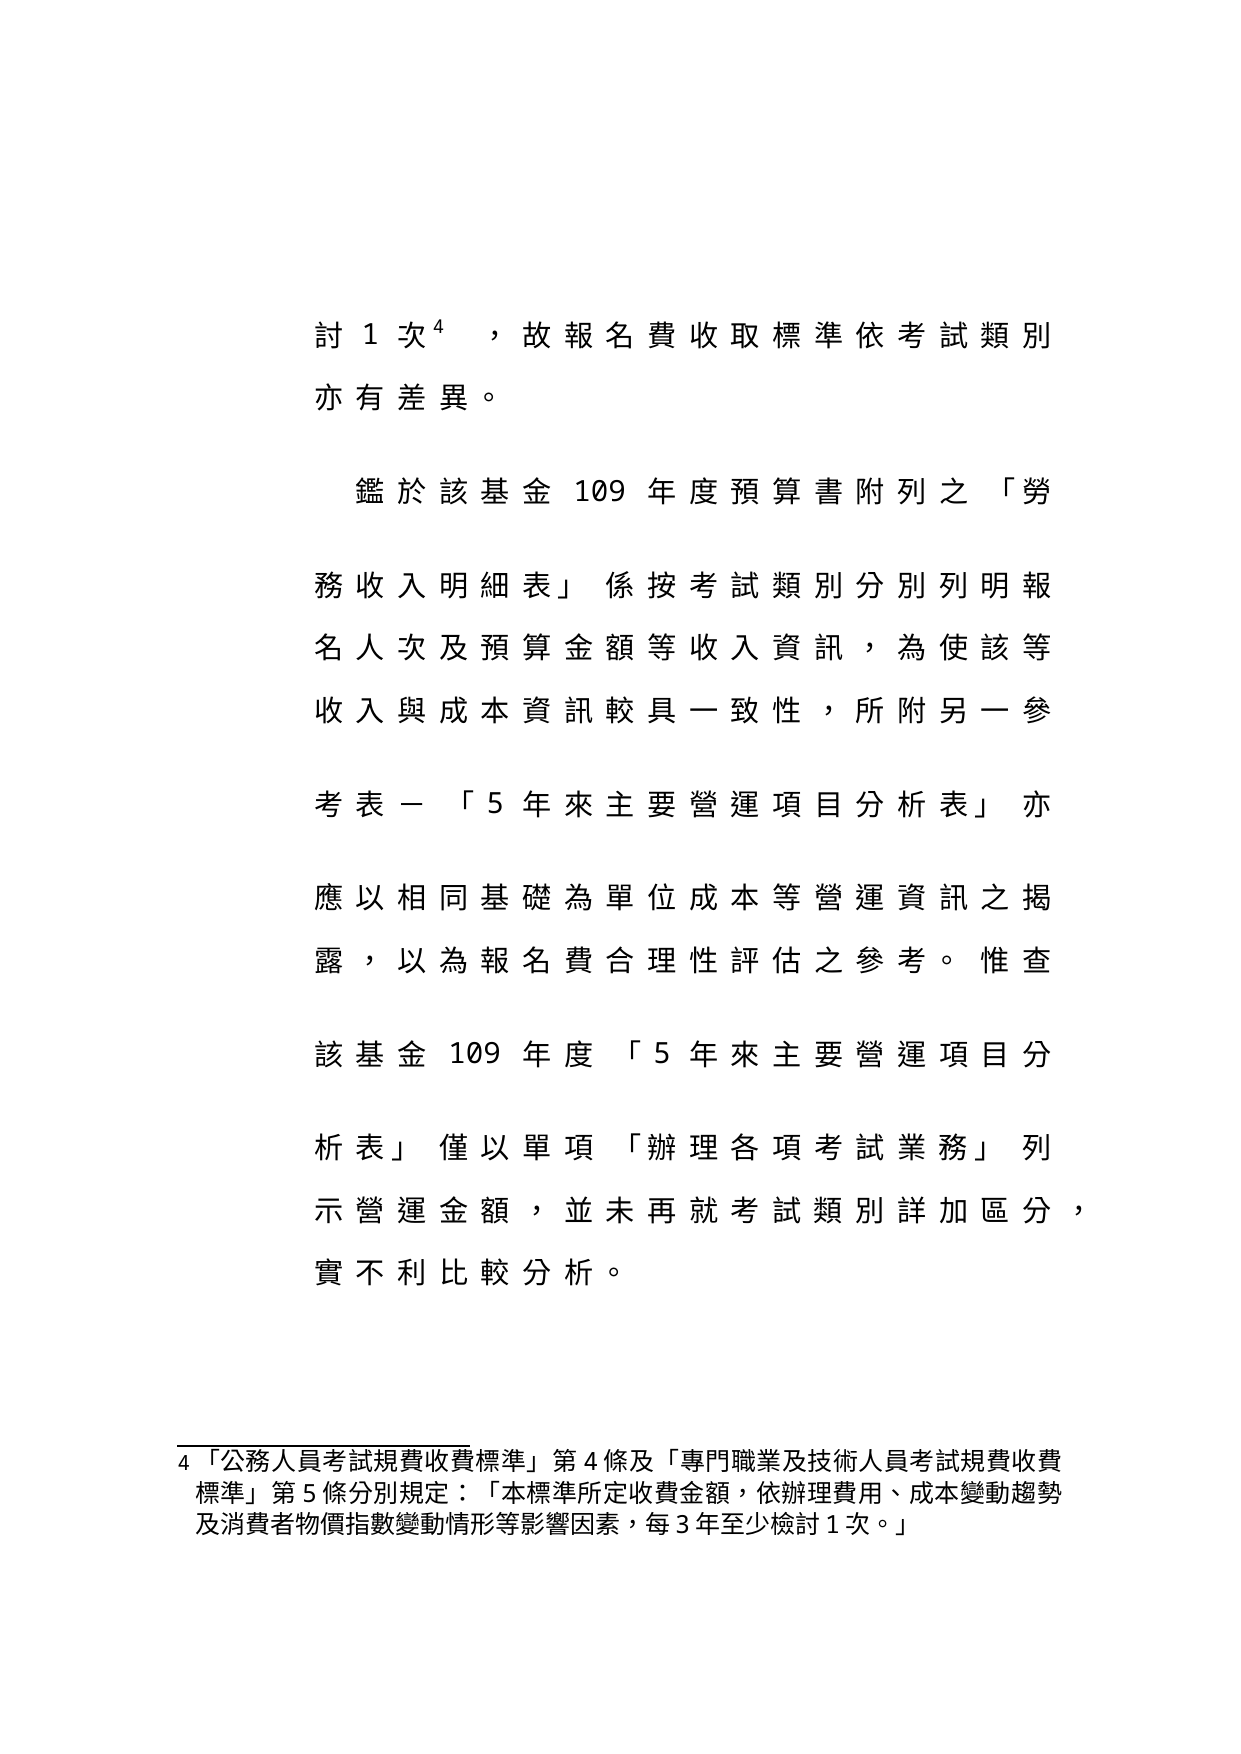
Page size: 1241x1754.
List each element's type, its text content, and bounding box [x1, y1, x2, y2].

text 鑑於該基金109年度預算書附列之「勞務收入明細表」係按考試類別分別列明報名人次及預算金額等收入資訊，為使該等收入與成本資訊較具一致性，所附另一參考表－「5年來主要營運項目分析表」亦應以相同基礎為單位成本等營運資訊之揭露，以為報名費合理性評估之參考。惟查該基金109年度「5年來主要營運項目分析表」僅以單項「辦理各項考試業務」列示營運金額，並未再就考試類別詳加區分，實不利比較分析。 [271, 417, 1058, 1292]
text 考選部為辦理國家各類考試，依法訂定考試規費收費標準，且所定收費金額，依辦理費用、成本變動趨勢及消費者物價指數變動情形等影響因素，每3年至少檢討1次，故報名費收取標準依考試類別亦有差異。 [271, 229, 1058, 417]
text 「公務人員考試規費收費標準」第4條及「專門職業及技術人員考試規費收費標準」第5條分別規定：「本標準所定收費金額，依辦理費用、成本變動趨勢及消費者物價指數變動情形等影響因素，每3年至少檢討1次。」 [177, 1446, 1063, 1539]
